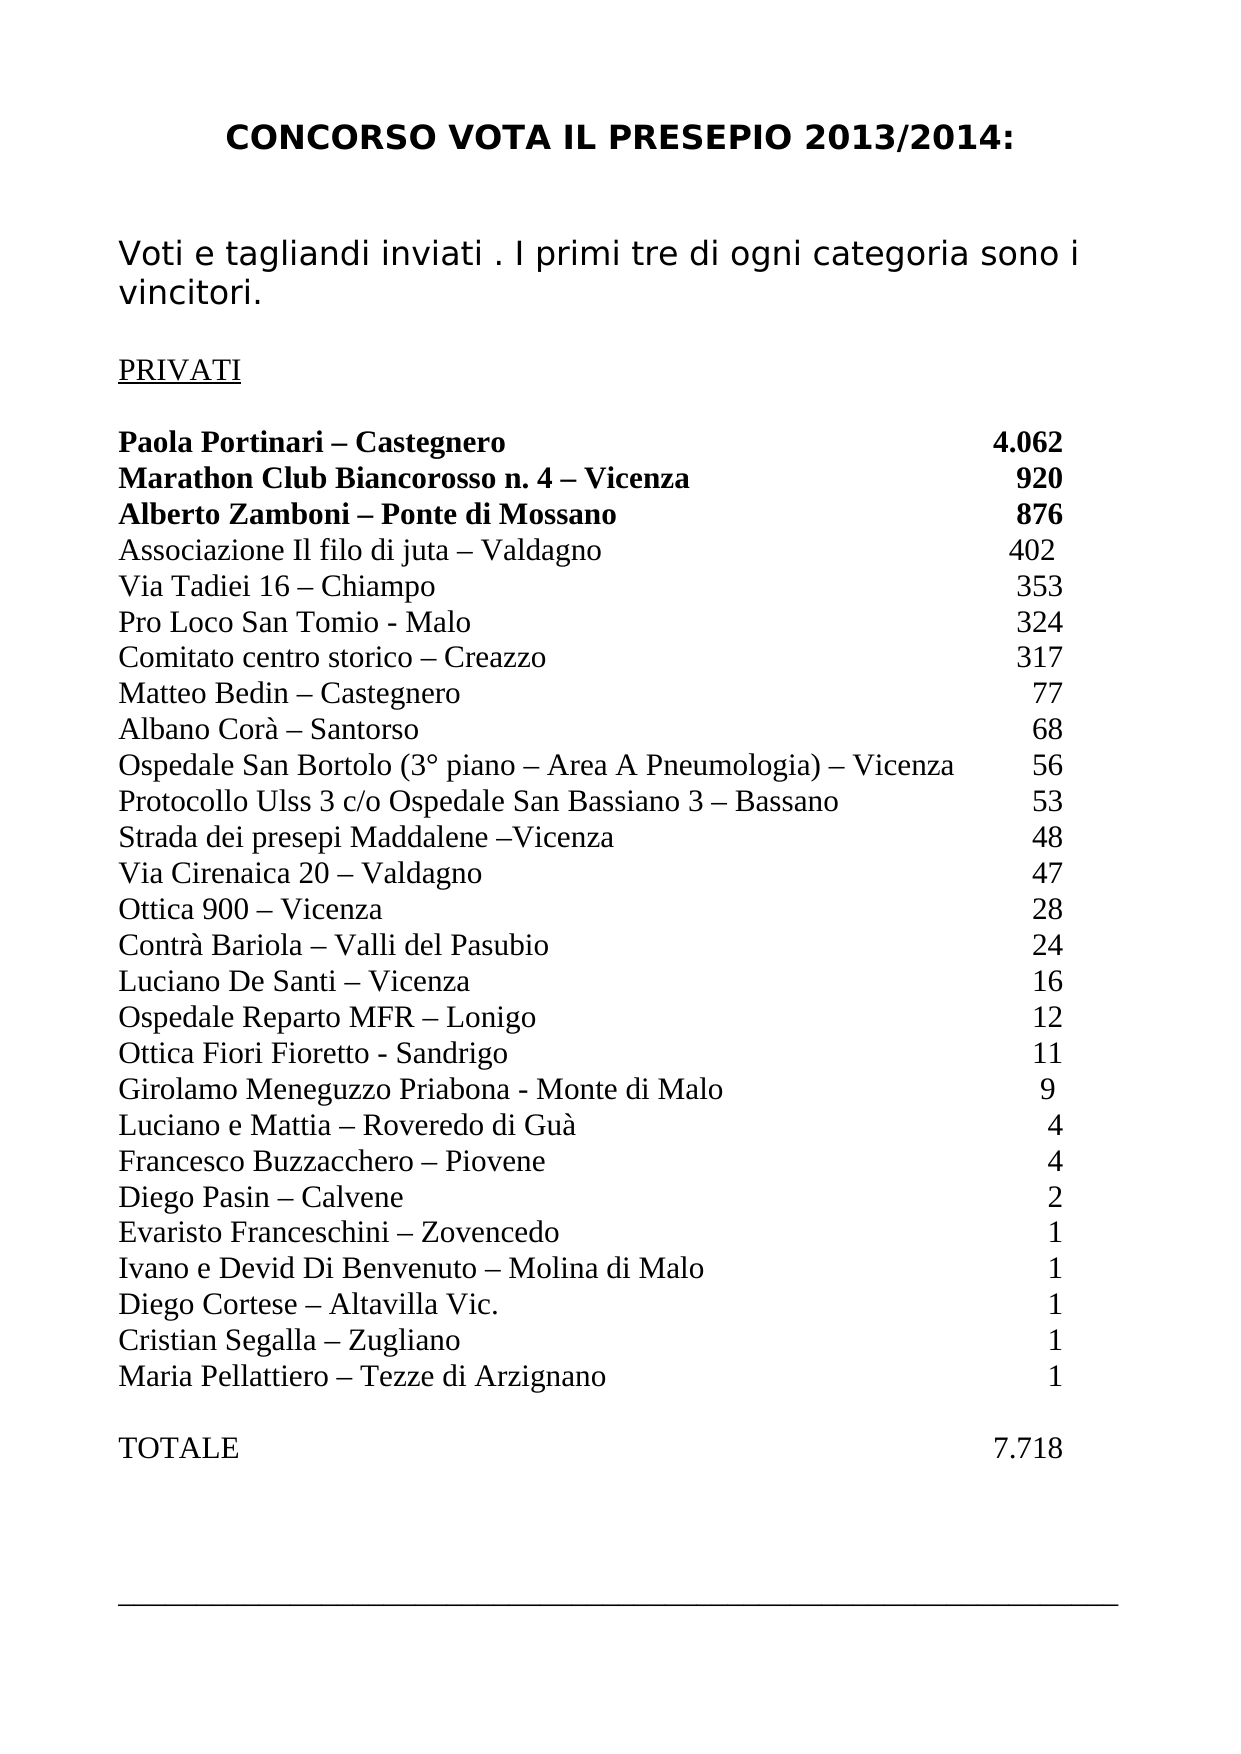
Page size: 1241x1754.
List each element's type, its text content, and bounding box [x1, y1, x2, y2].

text Ottica Fiori Fioretto - Sandrigo 11 [118, 1034, 1122, 1070]
text Maria Pellattiero – Tezze di Arzignano 1 [118, 1357, 1122, 1393]
text Ospedale Reparto MFR – Lonigo 12 [118, 998, 1122, 1034]
text Diego Cortese – Altavilla Vic. 1 [118, 1286, 1122, 1322]
text Protocollo Ulss 3 c/o Ospedale San Bassiano 3 – Bassano 53 [118, 782, 1122, 818]
text Francesco Buzzacchero – Piovene 4 [118, 1142, 1122, 1178]
text Luciano e Mattia – Roveredo di Guà 4 [118, 1106, 1122, 1142]
text Contrà Bariola – Valli del Pasubio 24 [118, 926, 1122, 962]
text Ottica 900 – Vicenza 28 [118, 890, 1122, 926]
text Ivano e Devid Di Benvenuto – Molina di Malo 1 [118, 1250, 1122, 1286]
text Albano Corà – Santorso 68 [118, 711, 1122, 747]
text Matteo Bedin – Castegnero 77 [118, 675, 1122, 711]
text Girolamo Meneguzzo Priabona - Monte di Malo 9 [118, 1070, 1122, 1106]
text Evaristo Franceschini – Zovencedo 1 [118, 1214, 1122, 1250]
text CONCORSO VOTA IL PRESEPIO 2013/2014: [118, 118, 1122, 157]
text Associazione Il filo di juta – Valdagno 402 [118, 531, 1122, 567]
text PRIVATI [118, 351, 1122, 387]
text Ospedale San Bortolo (3° piano – Area A Pneumologia) – Vicenza 56 [118, 747, 1122, 782]
text Via Cirenaica 20 – Valdagno 47 [118, 854, 1122, 890]
text Alberto Zamboni – Ponte di Mossano 876 [118, 495, 1122, 531]
text ________________________________________________________________ [118, 1573, 1122, 1609]
text Luciano De Santi – Vicenza 16 [118, 962, 1122, 998]
text Diego Pasin – Calvene 2 [118, 1178, 1122, 1214]
text Strada dei presepi Maddalene –Vicenza 48 [118, 818, 1122, 854]
text Pro Loco San Tomio - Malo 324 [118, 603, 1122, 639]
text Comitato centro storico – Creazzo 317 [118, 639, 1122, 675]
text TOTALE 7.718 [118, 1429, 1122, 1465]
text Voti e tagliandi inviati . I primi tre di ogni categoria sono i vincitori. [118, 235, 1122, 312]
text Cristian Segalla – Zugliano 1 [118, 1322, 1122, 1357]
text Marathon Club Biancorosso n. 4 – Vicenza 920 [118, 459, 1122, 495]
text Via Tadiei 16 – Chiampo 353 [118, 567, 1122, 603]
text Paola Portinari – Castegnero 4.062 [118, 423, 1122, 459]
